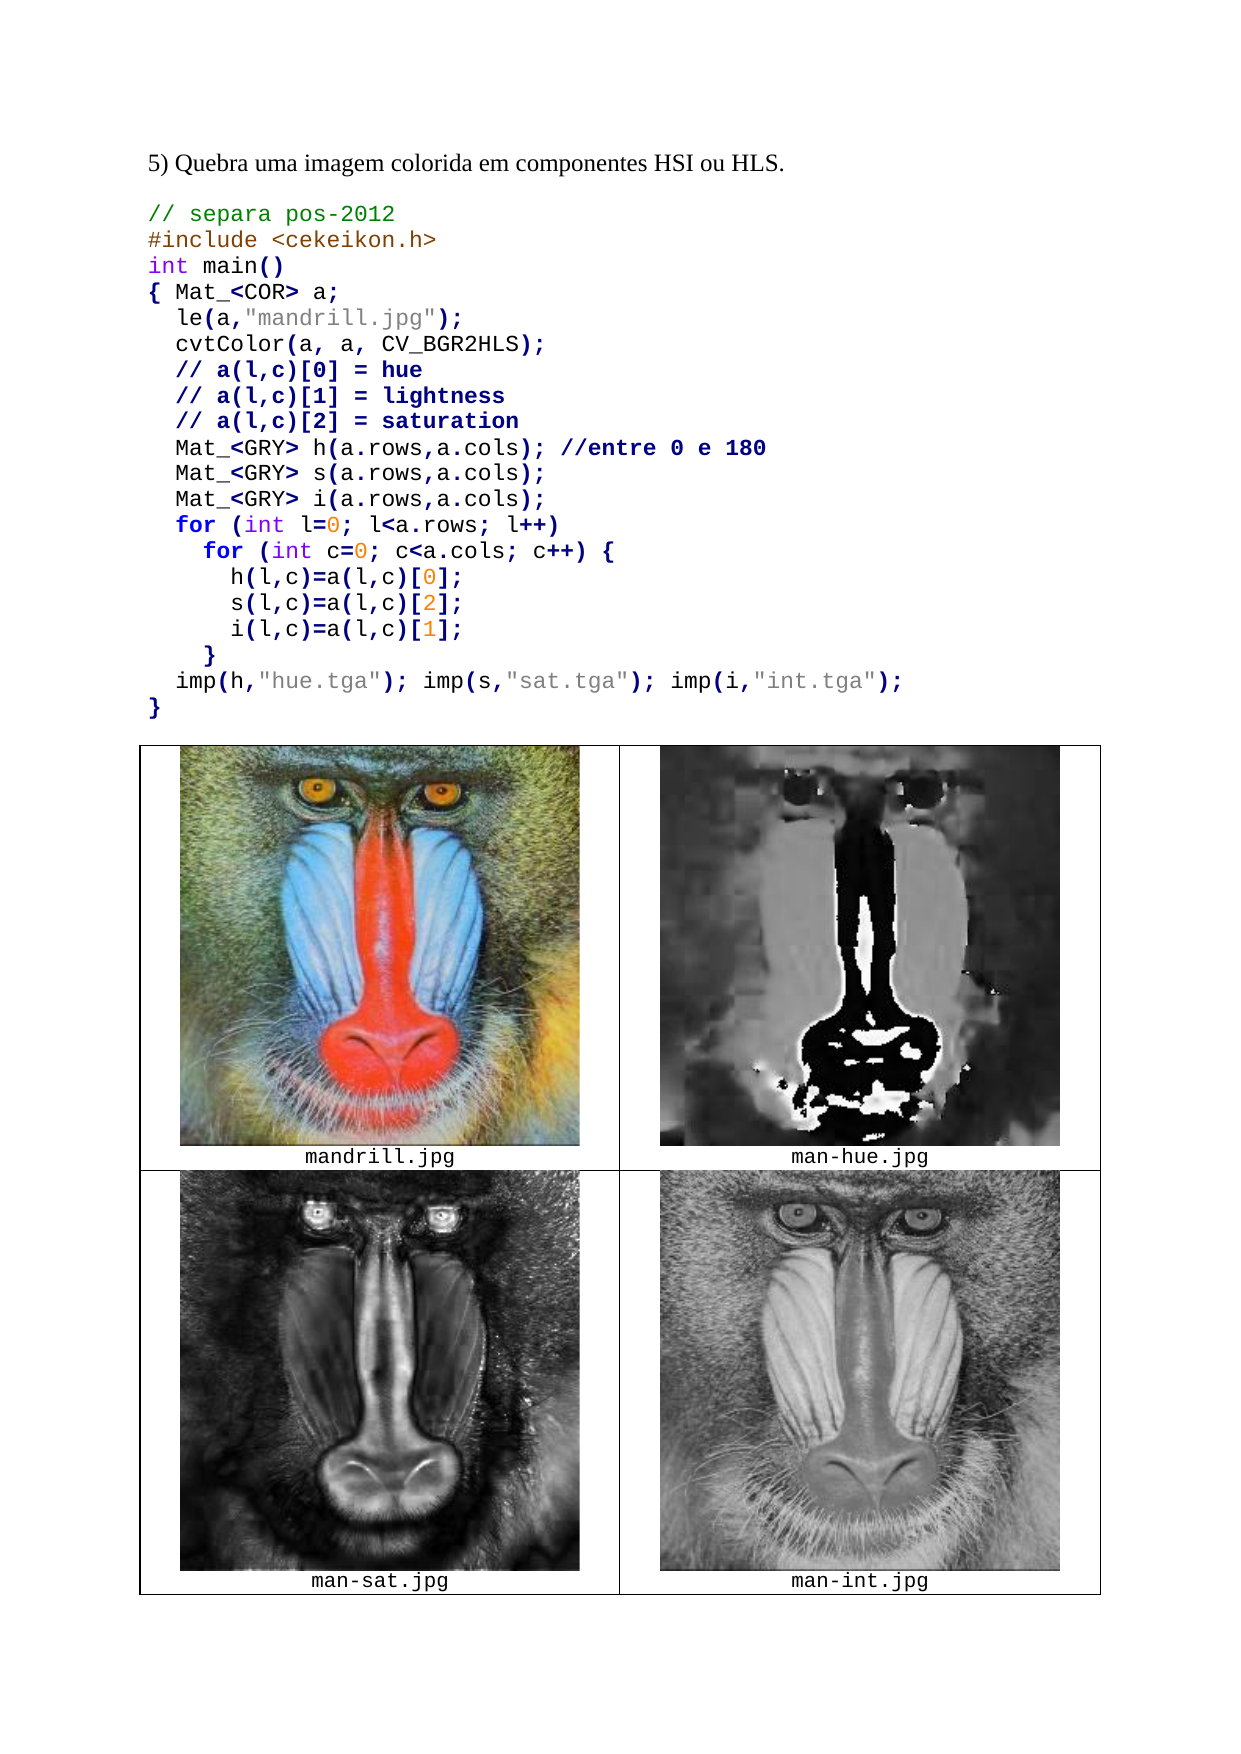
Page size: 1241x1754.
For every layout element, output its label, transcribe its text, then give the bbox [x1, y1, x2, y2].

text { Mat_<COR> a; [148, 280, 1092, 306]
text le(a,"mandrill.jpg"); [148, 306, 1092, 332]
text int main() [148, 254, 1092, 280]
text Mat_<GRY> i(a.rows,a.cols); [148, 488, 1092, 514]
text 5) Quebra uma imagem colorida em componentes HSI ou HLS. [148, 148, 1092, 176]
text #include <cekeikon.h> [148, 228, 1092, 254]
text s(l,c)=a(l,c)[2]; [148, 591, 1092, 617]
text for (int c=0; c<a.cols; c++) { [148, 539, 1092, 566]
text Mat_<GRY> s(a.rows,a.cols); [148, 462, 1092, 488]
table_header man-hue.jpg [620, 746, 1100, 1169]
text // a(l,c)[2] = saturation [148, 410, 1092, 436]
picture [180, 746, 580, 1146]
picture [180, 1170, 580, 1571]
table_cell man-sat.jpg [141, 1171, 619, 1594]
text Mat_<GRY> h(a.rows,a.cols); //entre 0 e 180 [148, 436, 1092, 462]
text // separa pos-2012 [148, 202, 1092, 228]
text // a(l,c)[1] = lightness [148, 384, 1092, 410]
picture [660, 746, 1060, 1146]
table_header mandrill.jpg [141, 746, 619, 1169]
text // a(l,c)[0] = hue [148, 358, 1092, 384]
text for (int l=0; l<a.rows; l++) [148, 514, 1092, 539]
text cvtColor(a, a, CV_BGR2HLS); [148, 332, 1092, 358]
text } [148, 643, 1092, 669]
text imp(h,"hue.tga"); imp(s,"sat.tga"); imp(i,"int.tga"); [148, 669, 1092, 695]
picture [660, 1170, 1060, 1571]
text i(l,c)=a(l,c)[1]; [148, 617, 1092, 643]
text } [148, 695, 1092, 721]
table_cell man-int.jpg [620, 1171, 1100, 1594]
text h(l,c)=a(l,c)[0]; [148, 566, 1092, 591]
